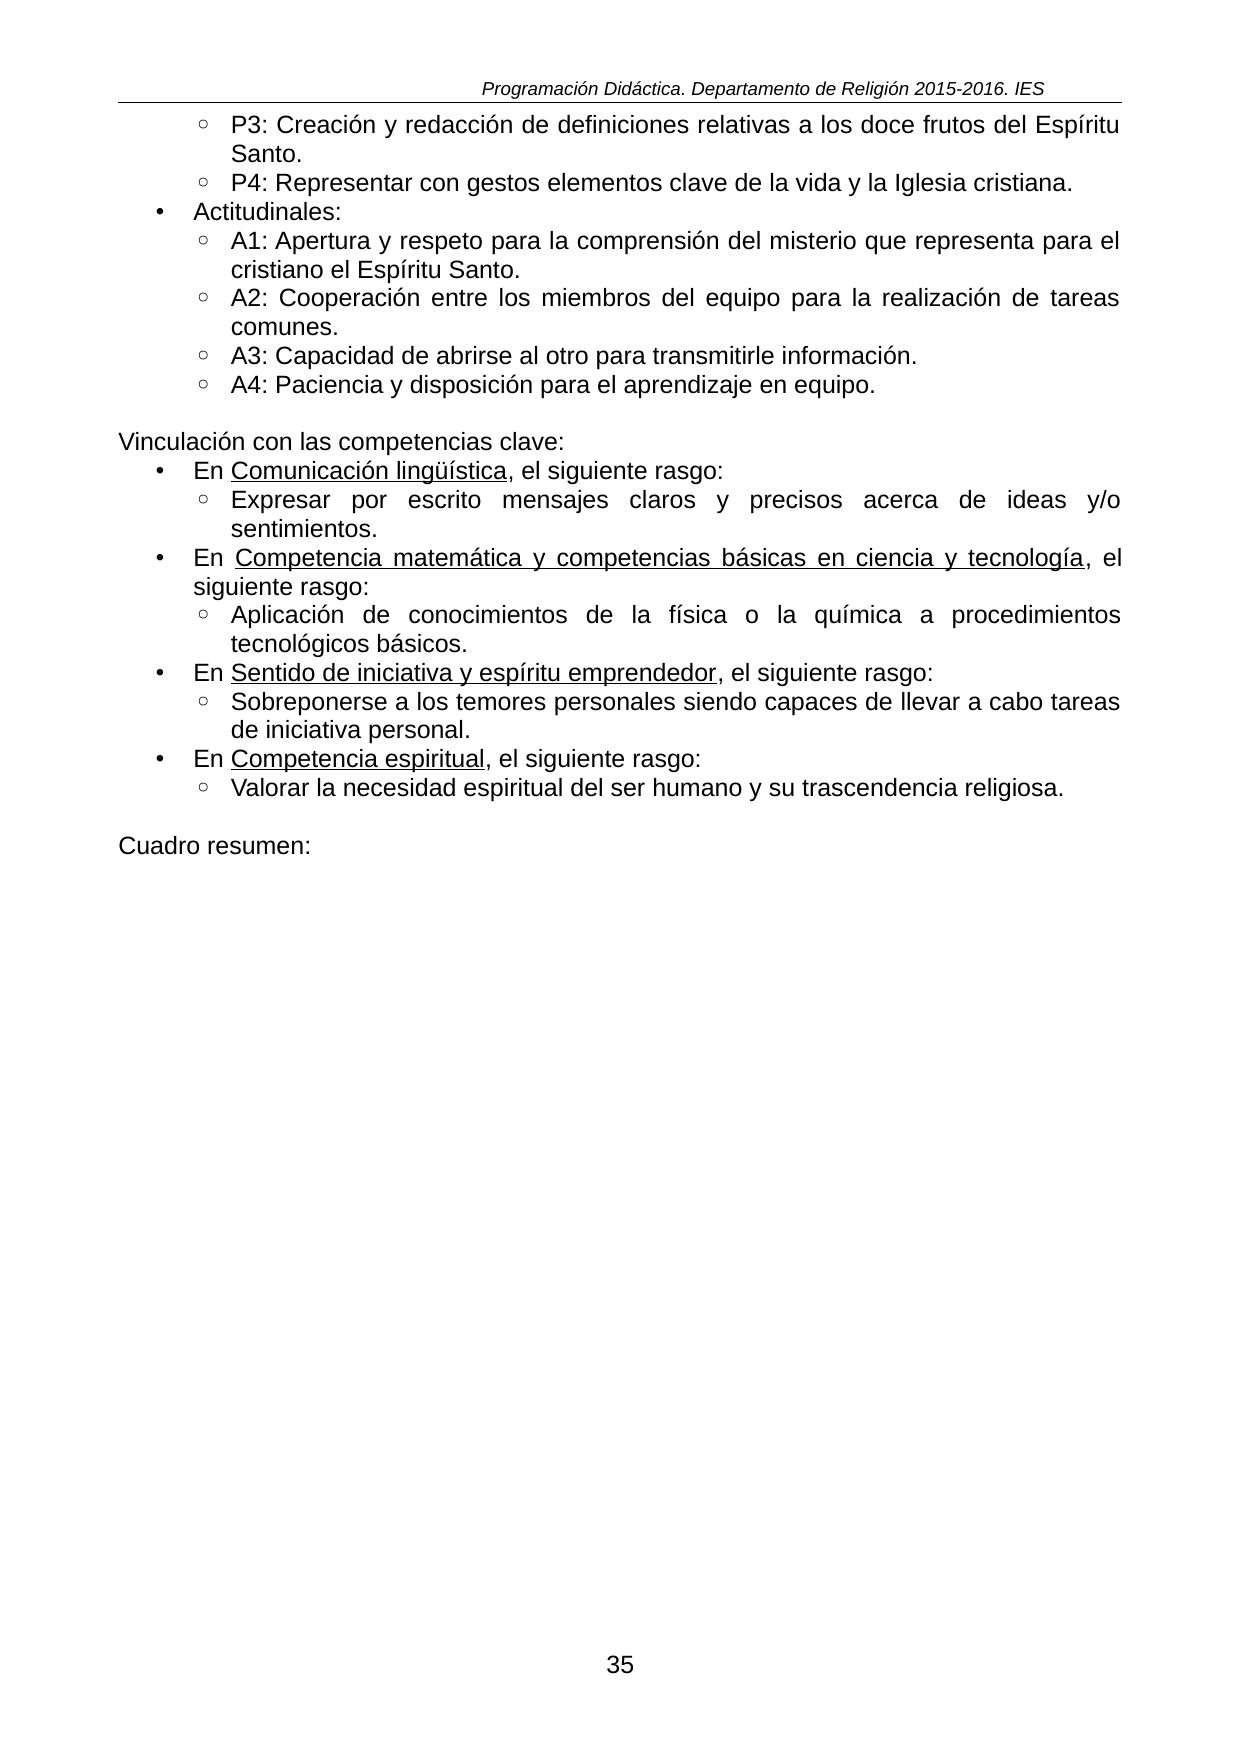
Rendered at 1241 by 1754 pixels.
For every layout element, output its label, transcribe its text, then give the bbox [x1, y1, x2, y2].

list Aplicación de conocimientos de la física o la química a procedimientos tecnológicos básicos. [193, 600, 1122, 658]
list P4: Representar con gestos elementos clave de la vida y la Iglesia cristiana. [193, 168, 1122, 197]
list Expresar por escrito mensajes claros y precisos acerca de ideas y/o sentimientos. [193, 485, 1122, 543]
list En Competencia espiritual, el siguiente rasgo: [156, 744, 1122, 773]
list A4: Paciencia y disposición para el aprendizaje en equipo. [193, 370, 1122, 399]
list A3: Capacidad de abrirse al otro para transmitirle información. [193, 341, 1122, 370]
list P3: Creación y redacción de definiciones relativas a los doce frutos del Espíritu Santo. [193, 110, 1122, 168]
list Valorar la necesidad espiritual del ser humano y su trascendencia religiosa. [193, 773, 1122, 802]
text Vinculación con las competencias clave: [118, 427, 1122, 456]
list A1: Apertura y respeto para la comprensión del misterio que representa para el cristiano el Espíritu Santo. [193, 226, 1122, 283]
list A2: Cooperación entre los miembros del equipo para la realización de tareas comunes. [193, 283, 1122, 341]
list En Sentido de iniciativa y espíritu emprendedor, el siguiente rasgo: [156, 658, 1122, 687]
text Cuadro resumen: [118, 831, 1122, 859]
list Actitudinales: [156, 197, 1122, 226]
list Sobreponerse a los temores personales siendo capaces de llevar a cabo tareas de iniciativa personal. [193, 687, 1122, 744]
list En Competencia matemática y competencias básicas en ciencia y tecnología, el siguiente rasgo: [156, 543, 1122, 600]
list En Comunicación lingüística, el siguiente rasgo: [156, 456, 1122, 485]
